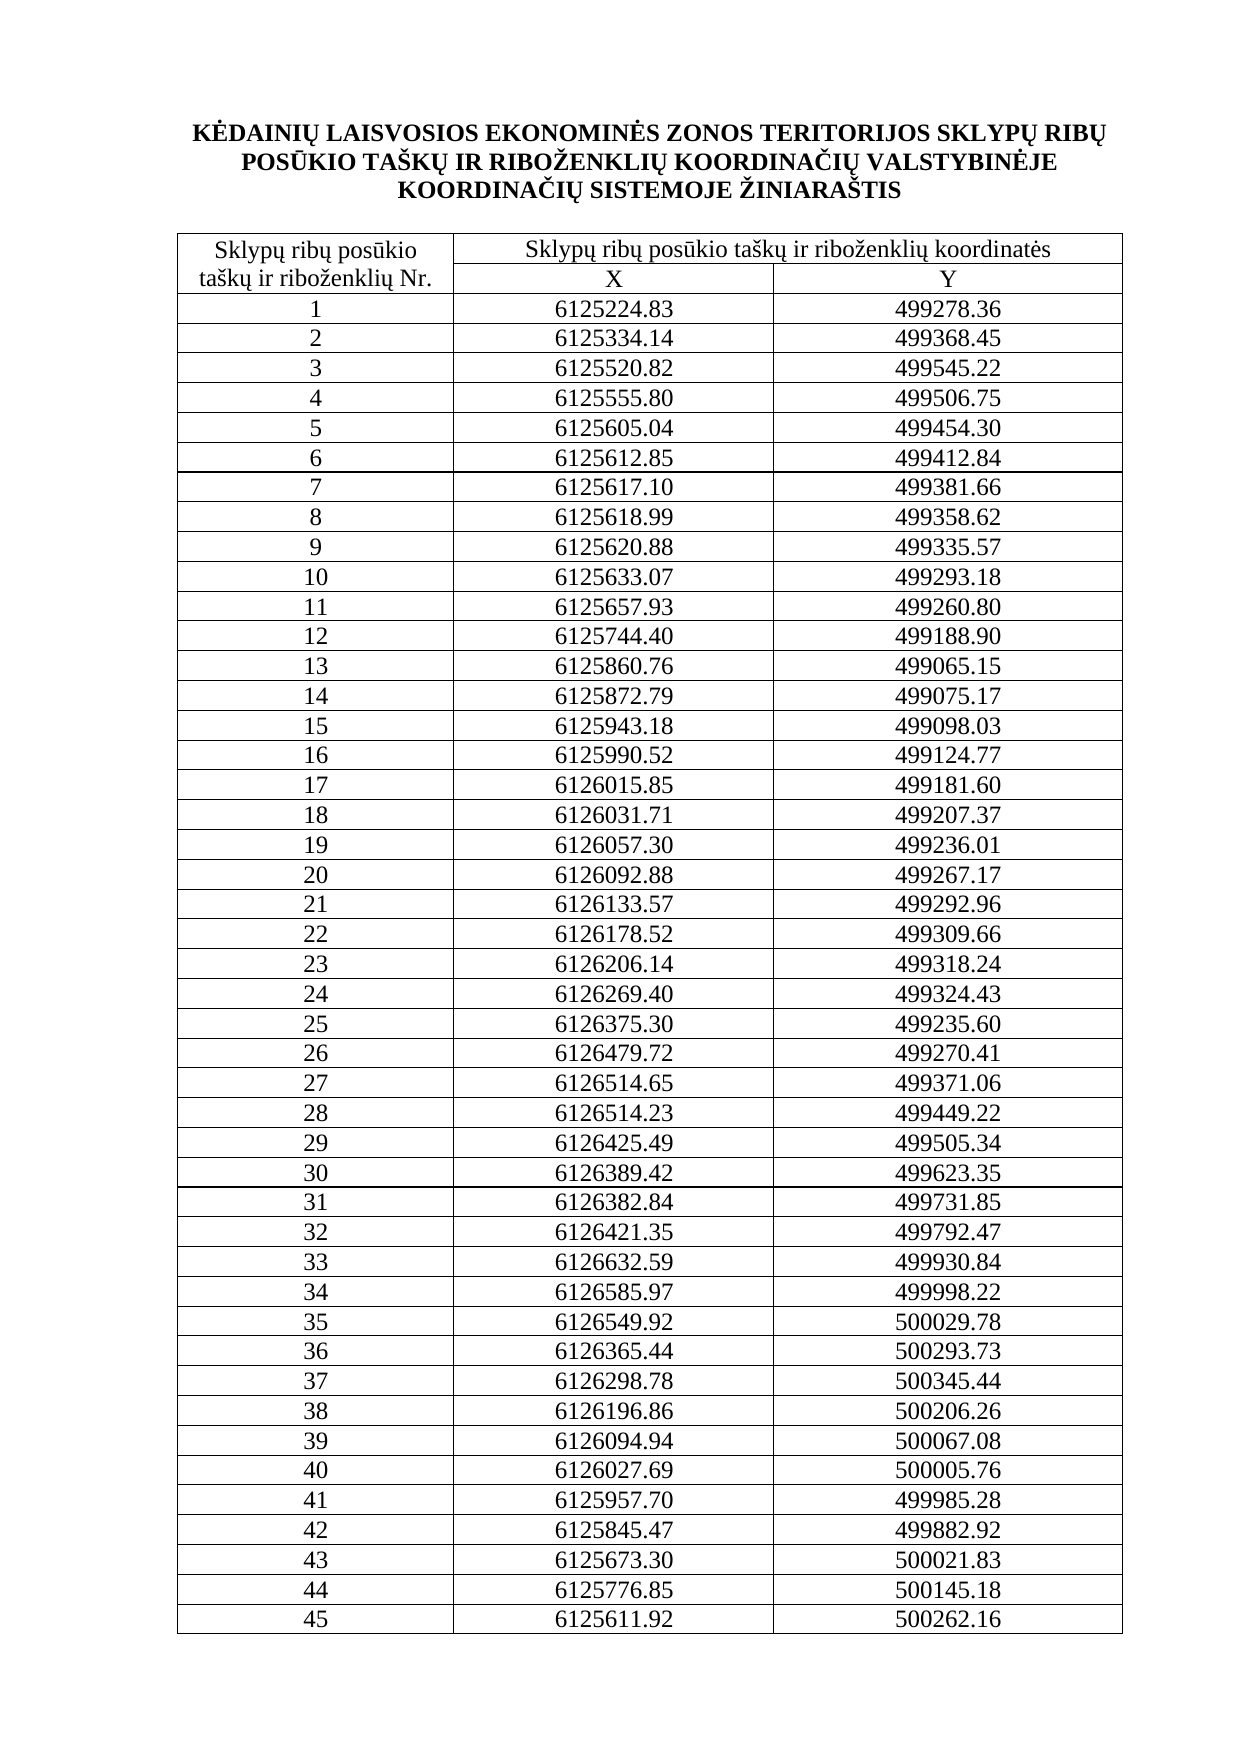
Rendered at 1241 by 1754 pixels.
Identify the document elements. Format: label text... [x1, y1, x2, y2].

table_cell 499075.17 [774, 681, 1122, 710]
table_cell 499278.36 [774, 294, 1122, 322]
table_cell 6126094.94 [454, 1426, 773, 1454]
table_cell 499188.90 [774, 621, 1122, 650]
table_cell 2 [178, 324, 453, 352]
table_cell 499545.22 [774, 353, 1122, 382]
table_cell 6126514.65 [454, 1068, 773, 1097]
table_cell 6126549.92 [454, 1307, 773, 1335]
table_cell 9 [178, 532, 453, 561]
table_cell 29 [178, 1128, 453, 1157]
table_cell 6126031.71 [454, 800, 773, 829]
table_cell 499318.24 [774, 949, 1122, 978]
table_cell 43 [178, 1545, 453, 1574]
table_cell 6126178.52 [454, 919, 773, 948]
table_cell 6125612.85 [454, 443, 773, 471]
table_cell 499267.17 [774, 860, 1122, 888]
table_cell 500145.18 [774, 1575, 1122, 1603]
table_cell 6126382.84 [454, 1188, 773, 1216]
table_cell 32 [178, 1217, 453, 1246]
table_cell 499358.62 [774, 502, 1122, 531]
table_cell 6125617.10 [454, 473, 773, 501]
table_cell 25 [178, 1009, 453, 1037]
table_cell 6125657.93 [454, 592, 773, 620]
table_cell 6126027.69 [454, 1456, 773, 1484]
table_cell 6126365.44 [454, 1336, 773, 1365]
table_cell 11 [178, 592, 453, 620]
table_cell X [454, 264, 773, 293]
table_cell 500021.83 [774, 1545, 1122, 1574]
table_cell 34 [178, 1277, 453, 1306]
table_cell 5 [178, 413, 453, 442]
table_cell 499930.84 [774, 1247, 1122, 1276]
table_cell 500029.78 [774, 1307, 1122, 1335]
table_cell 499381.66 [774, 473, 1122, 501]
table_cell 499454.30 [774, 413, 1122, 442]
table_cell 45 [178, 1605, 453, 1633]
table_cell 500206.26 [774, 1396, 1122, 1425]
table_cell 21 [178, 890, 453, 918]
table_cell 12 [178, 621, 453, 650]
table_cell 6125334.14 [454, 324, 773, 352]
table_cell 6125633.07 [454, 562, 773, 591]
table_cell Y [774, 264, 1122, 293]
table_cell 499623.35 [774, 1158, 1122, 1186]
table_cell 499731.85 [774, 1188, 1122, 1216]
table_cell 24 [178, 979, 453, 1008]
table_cell 499412.84 [774, 443, 1122, 471]
table_cell 37 [178, 1366, 453, 1395]
table_cell 6126479.72 [454, 1039, 773, 1067]
table_cell 6126425.49 [454, 1128, 773, 1157]
table_cell 6125860.76 [454, 651, 773, 680]
table_cell 6125605.04 [454, 413, 773, 442]
table_cell 41 [178, 1485, 453, 1514]
table_header Sklypų ribų posūkio taškų ir riboženklių Nr. [178, 234, 453, 293]
table_cell 35 [178, 1307, 453, 1335]
text KĖDAINIŲ LAISVOSIOS EKONOMINĖS ZONOS TERITORIJOS SKLYPŲ RIBŲ POSŪKIO TAŠKŲ IR RIBOŽENKLIŲ KOORDINAČIŲ VALSTYBINĖJE KOORDINAČIŲ SISTEMOJE ŽINIARAŠTIS [177, 118, 1122, 204]
table_cell 499098.03 [774, 711, 1122, 739]
table_cell 500262.16 [774, 1605, 1122, 1633]
table_cell 18 [178, 800, 453, 829]
table_cell 6125744.40 [454, 621, 773, 650]
table_cell 20 [178, 860, 453, 888]
table_cell 499368.45 [774, 324, 1122, 352]
table_cell 6125618.99 [454, 502, 773, 531]
table_cell 22 [178, 919, 453, 948]
table_cell 6126632.59 [454, 1247, 773, 1276]
table_cell 499236.01 [774, 830, 1122, 859]
table_cell 499324.43 [774, 979, 1122, 1008]
table_cell 6126585.97 [454, 1277, 773, 1306]
table_cell 499270.41 [774, 1039, 1122, 1067]
table_cell 499506.75 [774, 383, 1122, 412]
table_cell 499998.22 [774, 1277, 1122, 1306]
table_cell 6126298.78 [454, 1366, 773, 1395]
table_cell 6126514.23 [454, 1098, 773, 1127]
table_cell 6125611.92 [454, 1605, 773, 1633]
table_cell 499335.57 [774, 532, 1122, 561]
table_cell 6125520.82 [454, 353, 773, 382]
table_cell 17 [178, 770, 453, 799]
table_cell 31 [178, 1188, 453, 1216]
table_cell 499985.28 [774, 1485, 1122, 1514]
table_cell 27 [178, 1068, 453, 1097]
table_cell 499260.80 [774, 592, 1122, 620]
table_cell 14 [178, 681, 453, 710]
table_cell 4 [178, 383, 453, 412]
table_cell 500345.44 [774, 1366, 1122, 1395]
table_cell 499207.37 [774, 800, 1122, 829]
table_cell 1 [178, 294, 453, 322]
table_cell 7 [178, 473, 453, 501]
table_cell 499292.96 [774, 890, 1122, 918]
table_cell 10 [178, 562, 453, 591]
table_cell 499371.06 [774, 1068, 1122, 1097]
table_cell 499181.60 [774, 770, 1122, 799]
table_cell 499505.34 [774, 1128, 1122, 1157]
table_cell 23 [178, 949, 453, 978]
table_cell 6125957.70 [454, 1485, 773, 1514]
table_cell 19 [178, 830, 453, 859]
table_cell 6126389.42 [454, 1158, 773, 1186]
table_cell 6126133.57 [454, 890, 773, 918]
table_cell 44 [178, 1575, 453, 1603]
table_cell 499449.22 [774, 1098, 1122, 1127]
table_cell 6125224.83 [454, 294, 773, 322]
table_cell 40 [178, 1456, 453, 1484]
table_cell 6126375.30 [454, 1009, 773, 1037]
table_cell 33 [178, 1247, 453, 1276]
table_cell 6126206.14 [454, 949, 773, 978]
table_cell 38 [178, 1396, 453, 1425]
table_cell 28 [178, 1098, 453, 1127]
table_cell 42 [178, 1515, 453, 1544]
table_cell 16 [178, 741, 453, 769]
table_cell 499124.77 [774, 741, 1122, 769]
table_cell 8 [178, 502, 453, 531]
table_cell 6126015.85 [454, 770, 773, 799]
table_cell 30 [178, 1158, 453, 1186]
table_cell 6125776.85 [454, 1575, 773, 1603]
table_cell 6125845.47 [454, 1515, 773, 1544]
table_cell 6125620.88 [454, 532, 773, 561]
table_cell 36 [178, 1336, 453, 1365]
table_cell 3 [178, 353, 453, 382]
table_cell 499792.47 [774, 1217, 1122, 1246]
table_cell 6126057.30 [454, 830, 773, 859]
table_cell 6125673.30 [454, 1545, 773, 1574]
table_cell 499235.60 [774, 1009, 1122, 1037]
table_cell 500067.08 [774, 1426, 1122, 1454]
table_cell 6125990.52 [454, 741, 773, 769]
table_cell 6126196.86 [454, 1396, 773, 1425]
table_cell 6 [178, 443, 453, 471]
table_header Sklypų ribų posūkio taškų ir riboženklių koordinatės [454, 234, 1122, 263]
table_cell 499882.92 [774, 1515, 1122, 1544]
table_cell 499293.18 [774, 562, 1122, 591]
table_cell 499309.66 [774, 919, 1122, 948]
table_cell 26 [178, 1039, 453, 1067]
table_cell 6125872.79 [454, 681, 773, 710]
table_cell 500005.76 [774, 1456, 1122, 1484]
table_cell 500293.73 [774, 1336, 1122, 1365]
table_cell 6126269.40 [454, 979, 773, 1008]
table_cell 499065.15 [774, 651, 1122, 680]
table_cell 6126092.88 [454, 860, 773, 888]
table_cell 6125555.80 [454, 383, 773, 412]
table_cell 15 [178, 711, 453, 739]
table_cell 13 [178, 651, 453, 680]
table_cell 6125943.18 [454, 711, 773, 739]
table_cell 39 [178, 1426, 453, 1454]
table_cell 6126421.35 [454, 1217, 773, 1246]
